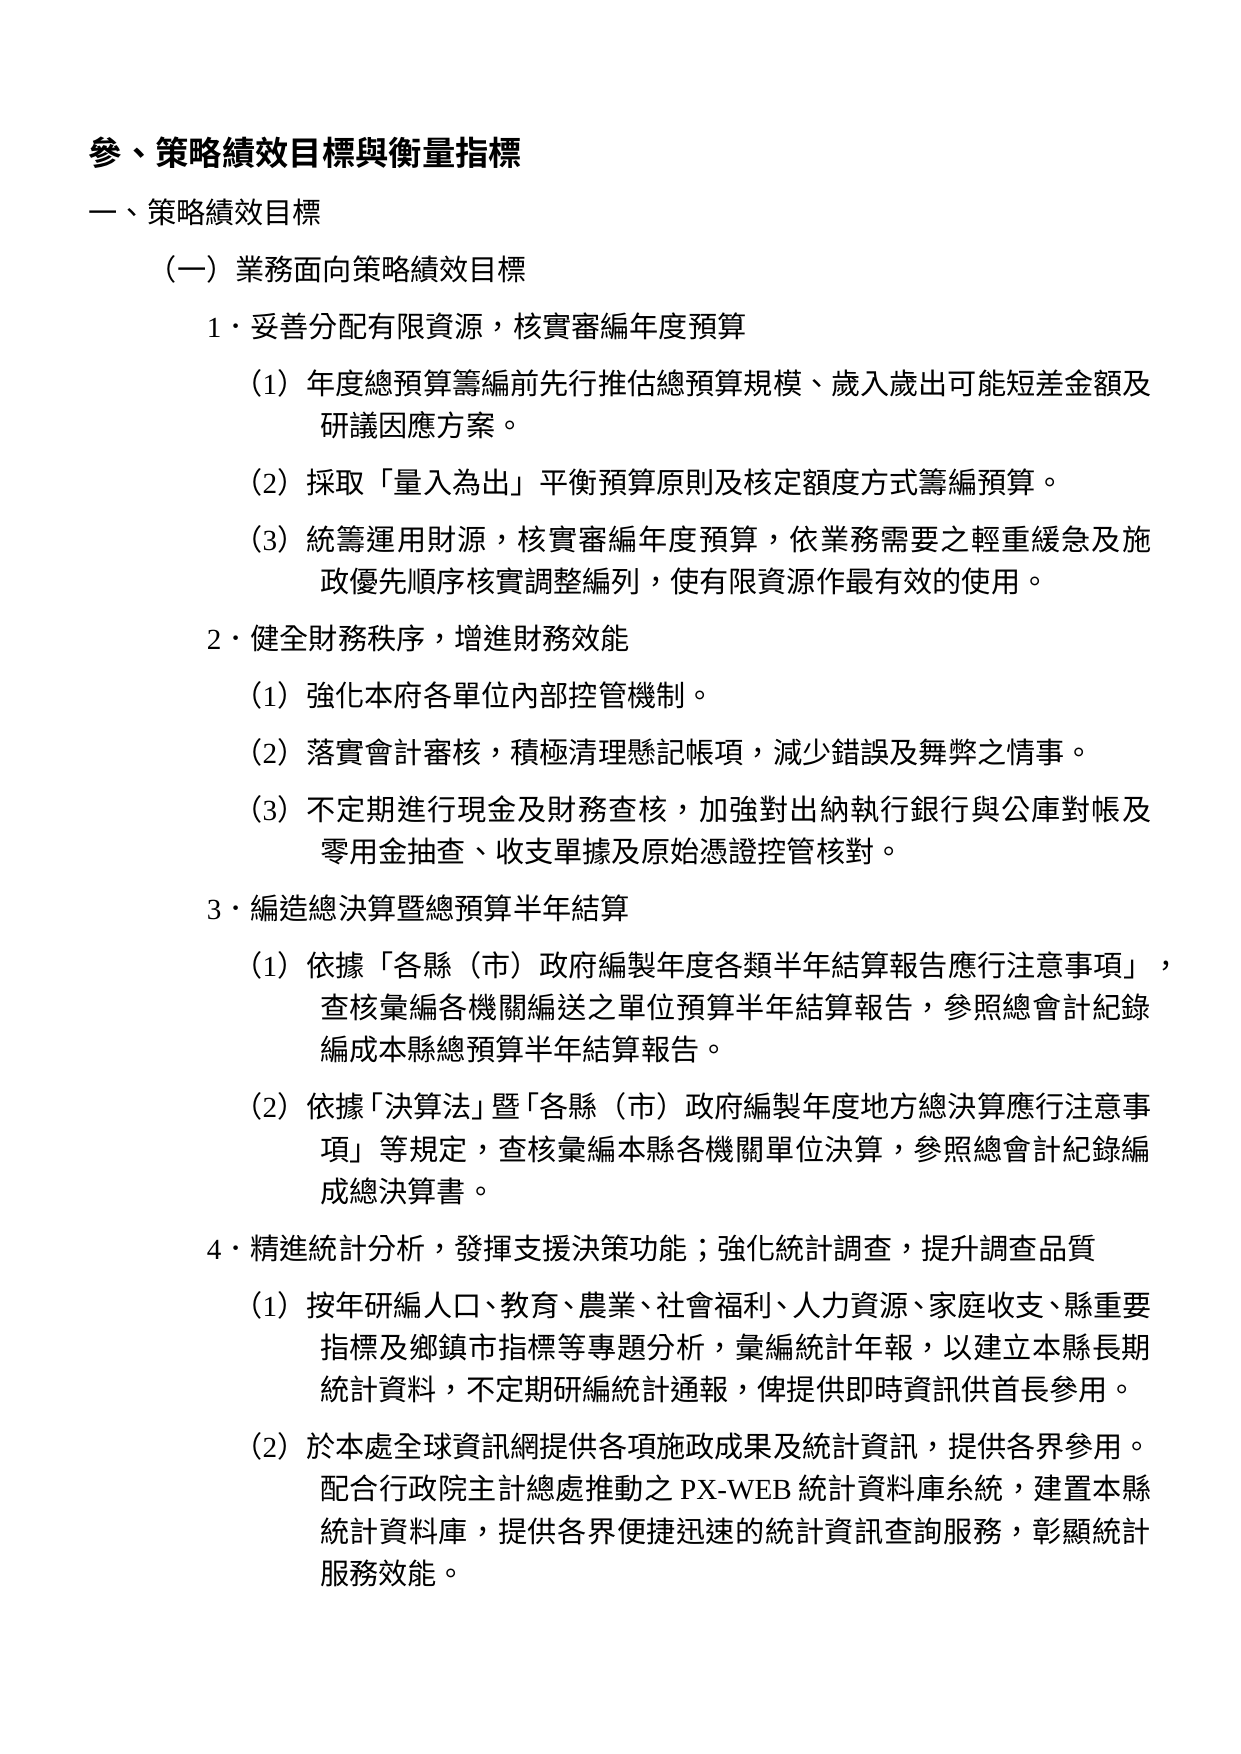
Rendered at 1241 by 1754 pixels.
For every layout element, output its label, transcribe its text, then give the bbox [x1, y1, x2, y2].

list 採取「量入為出」平衡預算原則及核定額度方式籌編預算。 [233, 459, 1152, 502]
list 不定期進行現金及財務查核，加強對出納執行銀行與公庫對帳及零用金抽查、收支單據及原始憑證控管核對。 [233, 786, 1152, 871]
list 健全財務秩序，增進財務效能 [207, 616, 1152, 658]
list 依據「決算法」暨「各縣（市）政府編製年度地方總決算應行注意事項」等規定，查核彙編本縣各機關單位決算，參照總會計紀錄編成總決算書。 [233, 1084, 1152, 1211]
list 強化本府各單位內部控管機制。 [233, 672, 1152, 715]
text 一、策略績效目標 [88, 190, 1152, 232]
list 按年研編人口、教育、農業、社會福利、人力資源、家庭收支、縣重要指標及鄉鎮市指標等專題分析，彙編統計年報，以建立本縣長期統計資料，不定期研編統計通報，俾提供即時資訊供首長參用。 [233, 1282, 1152, 1409]
text （一）業務面向策略績效目標 [148, 247, 1152, 289]
list 落實會計審核，積極清理懸記帳項，減少錯誤及舞弊之情事。 [233, 729, 1152, 772]
list 年度總預算籌編前先行推估總預算規模、歲入歲出可能短差金額及研議因應方案。 [233, 360, 1152, 445]
list 編造總決算暨總預算半年結算 [207, 885, 1152, 928]
list 妥善分配有限資源，核實審編年度預算 [207, 303, 1152, 346]
list 依據「各縣（市）政府編製年度各類半年結算報告應行注意事項」，查核彙編各機關編送之單位預算半年結算報告，參照總會計紀錄編成本縣總預算半年結算報告。 [233, 942, 1152, 1069]
list 統籌運用財源，核實審編年度預算，依業務需要之輕重緩急及施政優先順序核實調整編列，使有限資源作最有效的使用。 [233, 516, 1152, 601]
list 於本處全球資訊網提供各項施政成果及統計資訊，提供各界參用。配合行政院主計總處推動之PX-WEB統計資料庫糸統，建置本縣統計資料庫，提供各界便捷迅速的統計資訊查詢服務，彰顯統計服務效能。 [233, 1423, 1152, 1593]
text 參、策略績效目標與衡量指標 [88, 127, 1152, 175]
list 精進統計分析，發揮支援決策功能；強化統計調查，提升調查品質 [207, 1225, 1152, 1267]
